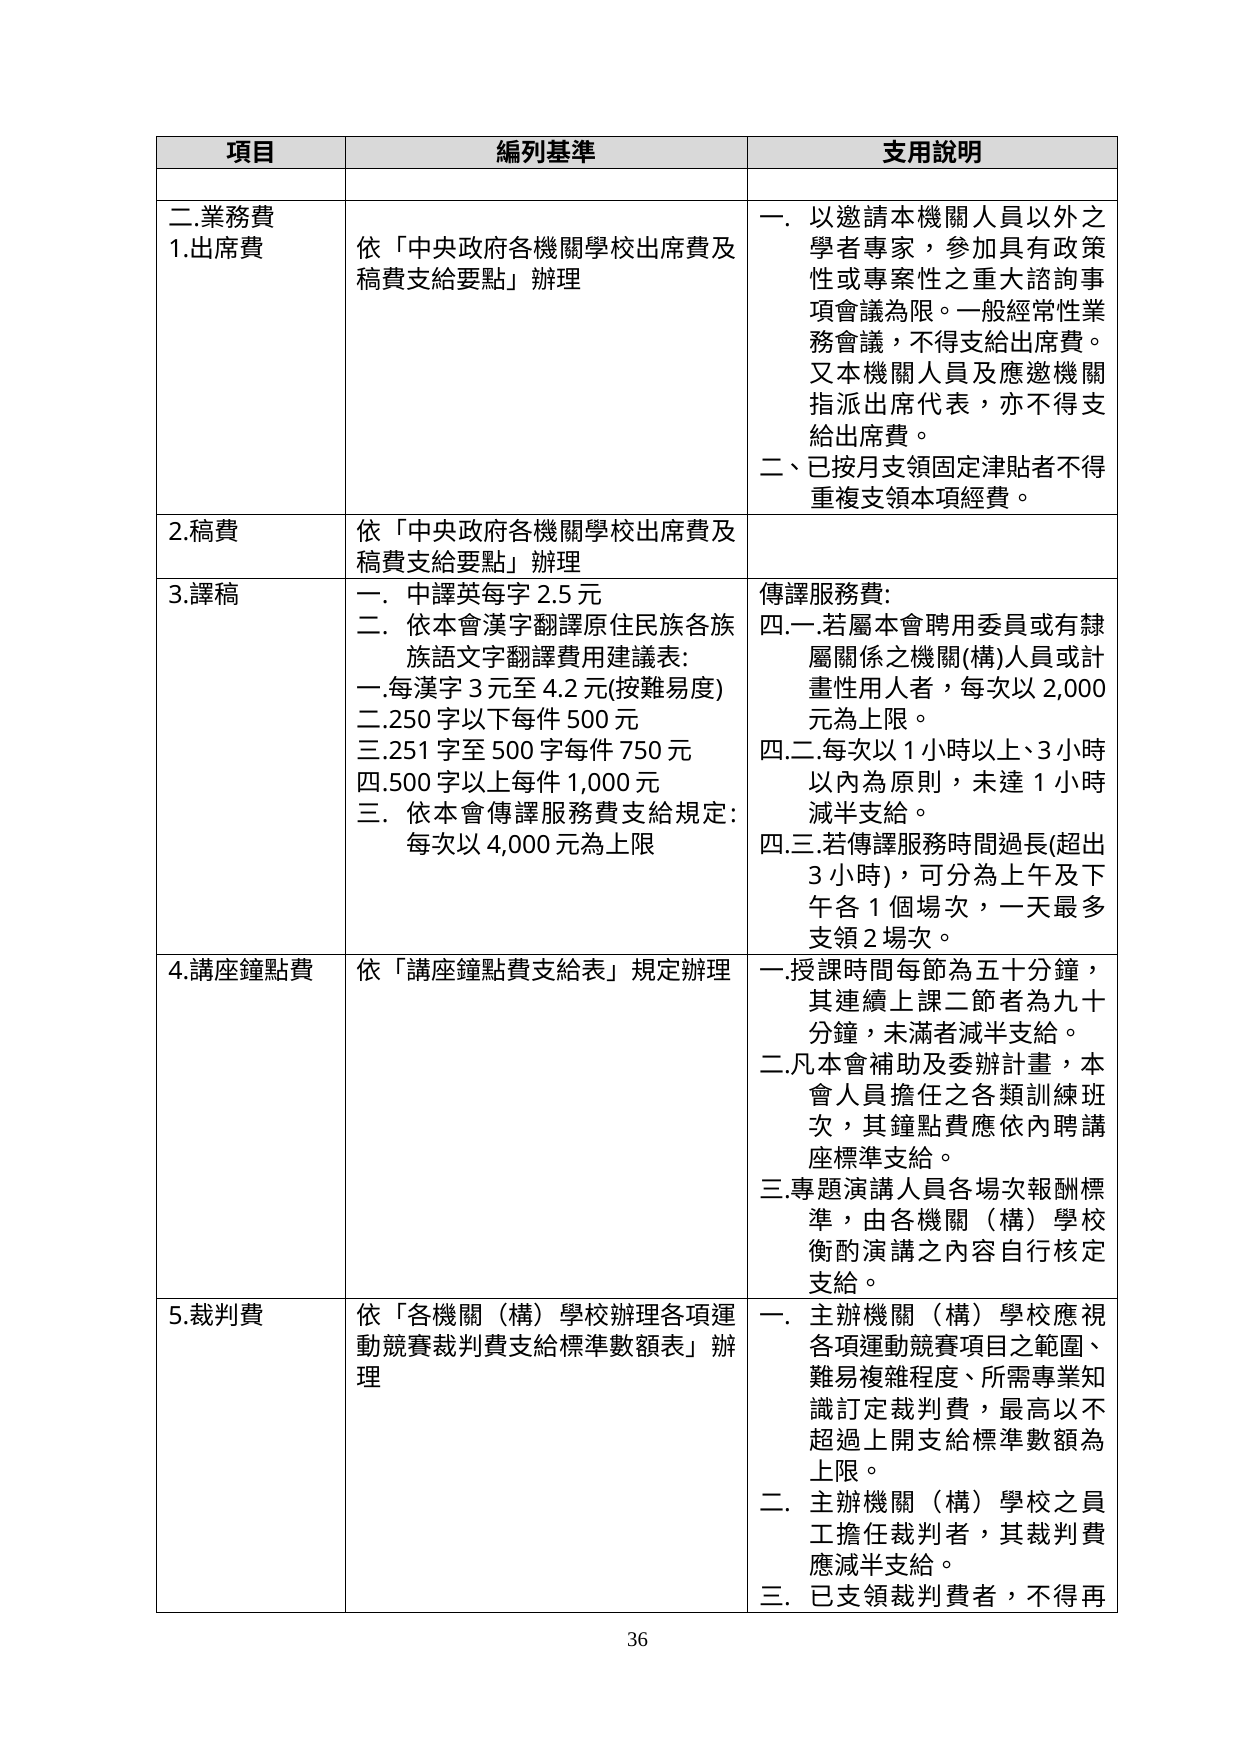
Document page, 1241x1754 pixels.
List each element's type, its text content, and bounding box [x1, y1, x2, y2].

table_cell 依「中央政府各機關學校出席費及稿費支給要點」辦理 [346, 515, 747, 577]
table_cell [748, 169, 1117, 200]
table_cell 以邀請本機關人員以外之學者專家，參加具有政策性或專案性之重大諮詢事項會議為限。一般經常性業務會議，不得支給出席費。又本機關人員及應邀機關指派出席代表，亦不得支給出席費。 二、已按月支領固定津貼者不得重複支領本項經費。 [748, 201, 1117, 514]
table_cell 業務費 出席費 [157, 201, 345, 514]
table_header 編列基準 [346, 137, 747, 168]
table_cell 主辦機關（構）學校應視各項運動競賽項目之範圍、難易複雜程度、所需專業知識訂定裁判費，最高以不超過上開支給標準數額為上限。 主辦機關（構）學校之員工擔任裁判者，其裁判費應減半支給。 已支領裁判費者，不得再 [748, 1299, 1117, 1612]
table_cell [748, 515, 1117, 577]
table_cell 講座鐘點費 [157, 955, 345, 1298]
table_cell 傳譯服務費: 若屬本會聘用委員或有隸屬關係之機關(構)人員或計畫性用人者，每次以2,000元為上限。 每次以1小時以上、3小時以內為原則，未達1小時減半支給。 若傳譯服務時間過長(超出3小時)，可分為上午及下午各1個場次，一天最多支領2場次。 [748, 579, 1117, 953]
table_cell 譯稿 [157, 579, 345, 953]
table_cell 稿費 [157, 515, 345, 577]
table_cell 中譯英每字2.5元 依本會漢字翻譯原住民族各族族語文字翻譯費用建議表: 每漢字3元至4.2元(按難易度) 250字以下每件500元 251字至500字每件750元 500字以上每件1,000元 依本會傳譯服務費支給規定:每次以4,000元為上限 [346, 579, 747, 953]
table_header 項目 [157, 137, 345, 168]
table_header 支用說明 [748, 137, 1117, 168]
table_cell 依「中央政府各機關學校出席費及稿費支給要點」辦理 [346, 201, 747, 514]
table_cell 依「各機關（構）學校辦理各項運動競賽裁判費支給標準數額表」辦理 [346, 1299, 747, 1612]
table_cell [346, 169, 747, 200]
table_cell [157, 169, 345, 200]
table_cell 裁判費 [157, 1299, 345, 1612]
table_cell 依「講座鐘點費支給表」規定辦理 [346, 955, 747, 1298]
table_cell 授課時間每節為五十分鐘，其連續上課二節者為九十分鐘，未滿者減半支給。 凡本會補助及委辦計畫，本會人員擔任之各類訓練班次，其鐘點費應依內聘講座標準支給。 專題演講人員各場次報酬標準，由各機關（構）學校衡酌演講之內容自行核定支給。 [748, 955, 1117, 1298]
